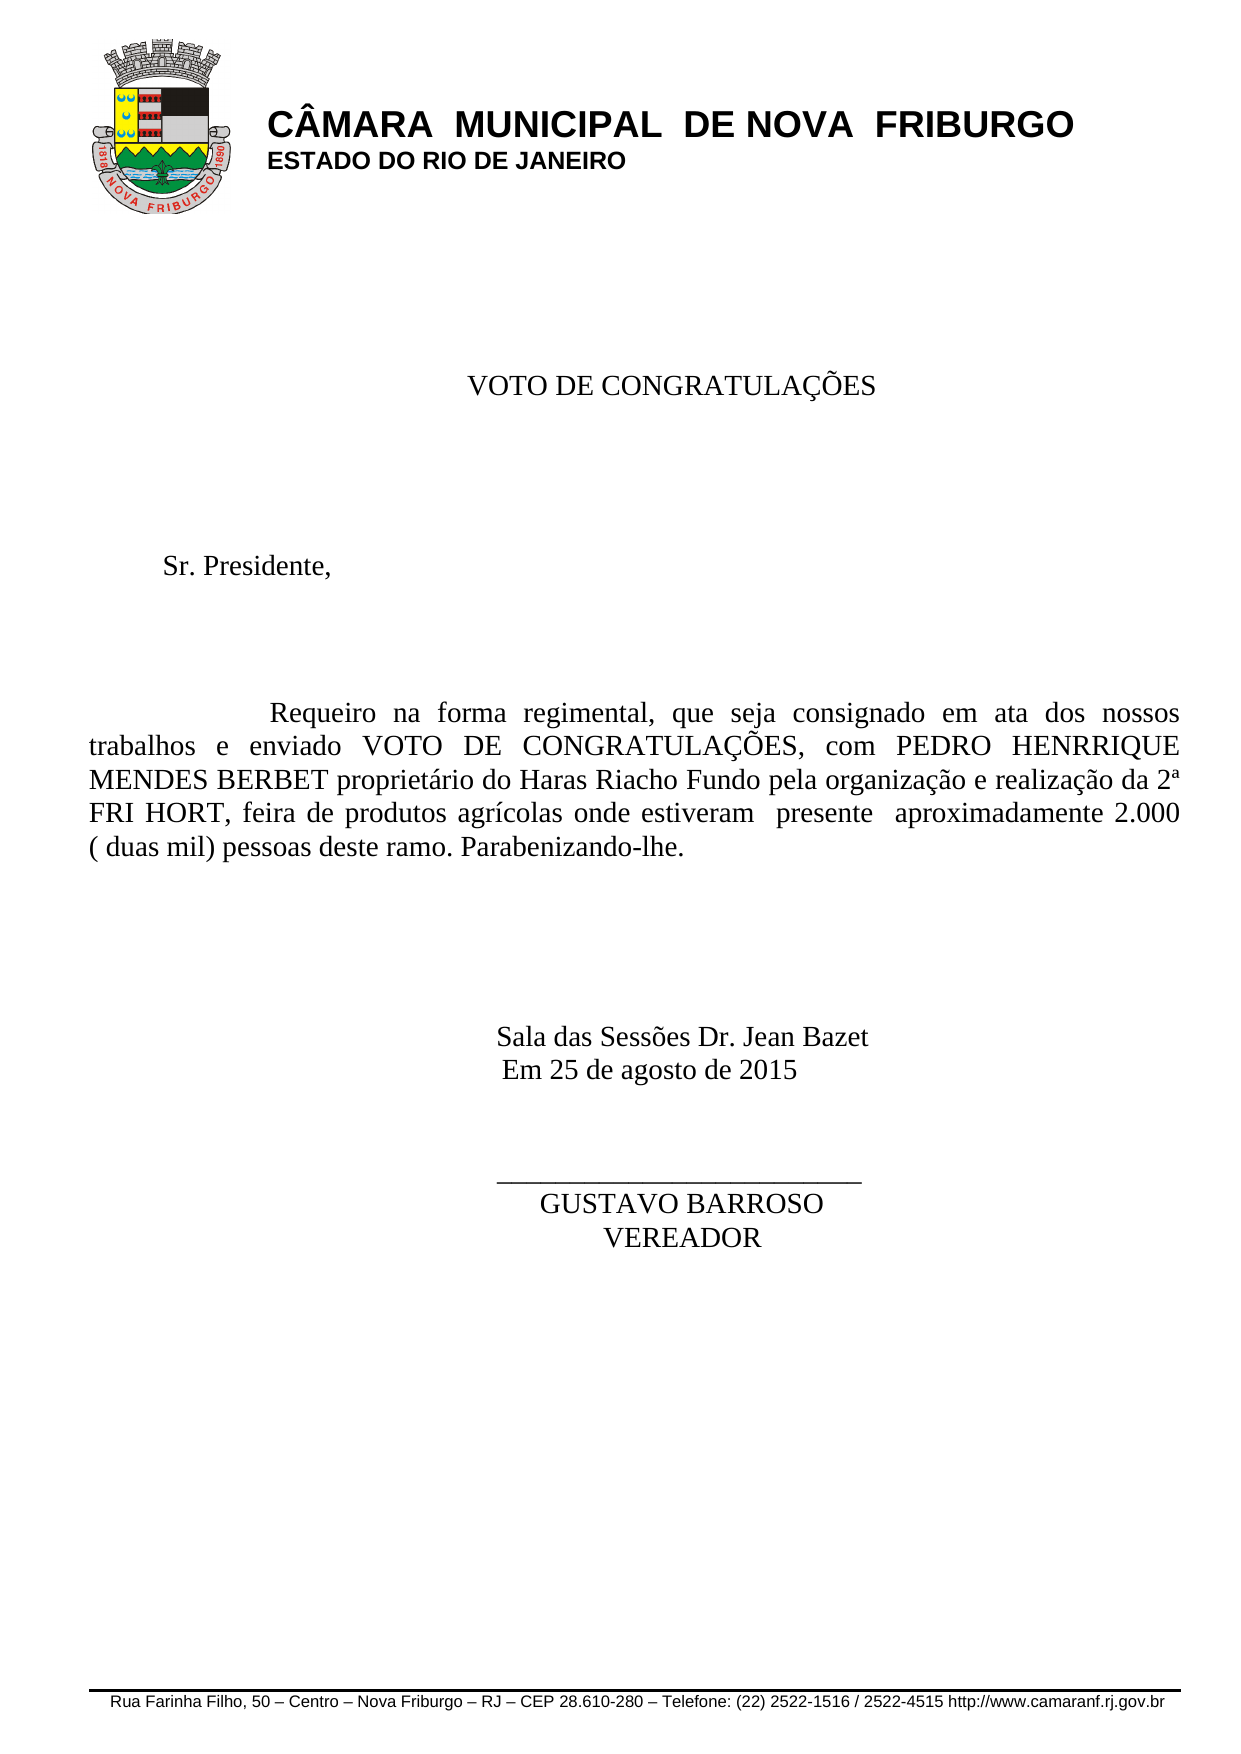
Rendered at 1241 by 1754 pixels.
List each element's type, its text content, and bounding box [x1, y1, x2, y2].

text _________________________ [89, 1153, 1181, 1187]
text Sr. Presidente, [89, 548, 1181, 582]
text Requeiro na forma regimental, que seja consignado em ata dos nossos trabalhos e enviado VOTO DE CONGRATULAÇÕES, com PEDRO HENRRIQUE MENDES BERBET proprietário do Haras Riacho Fundo pela organização e realização da 2ª FRI HORT, feira de produtos agrícolas onde estiveram presente aproximadamente 2.000 ( duas mil) pessoas deste ramo. Parabenizando-lhe. [89, 695, 1181, 863]
text VEREADOR [89, 1220, 1181, 1254]
text Sala das Sessões Dr. Jean Bazet [89, 1019, 1181, 1052]
text Em 25 de agosto de 2015 [89, 1052, 1181, 1086]
text GUSTAVO BARROSO [89, 1187, 1181, 1220]
text VOTO DE CONGRATULAÇÕES [89, 368, 1181, 402]
